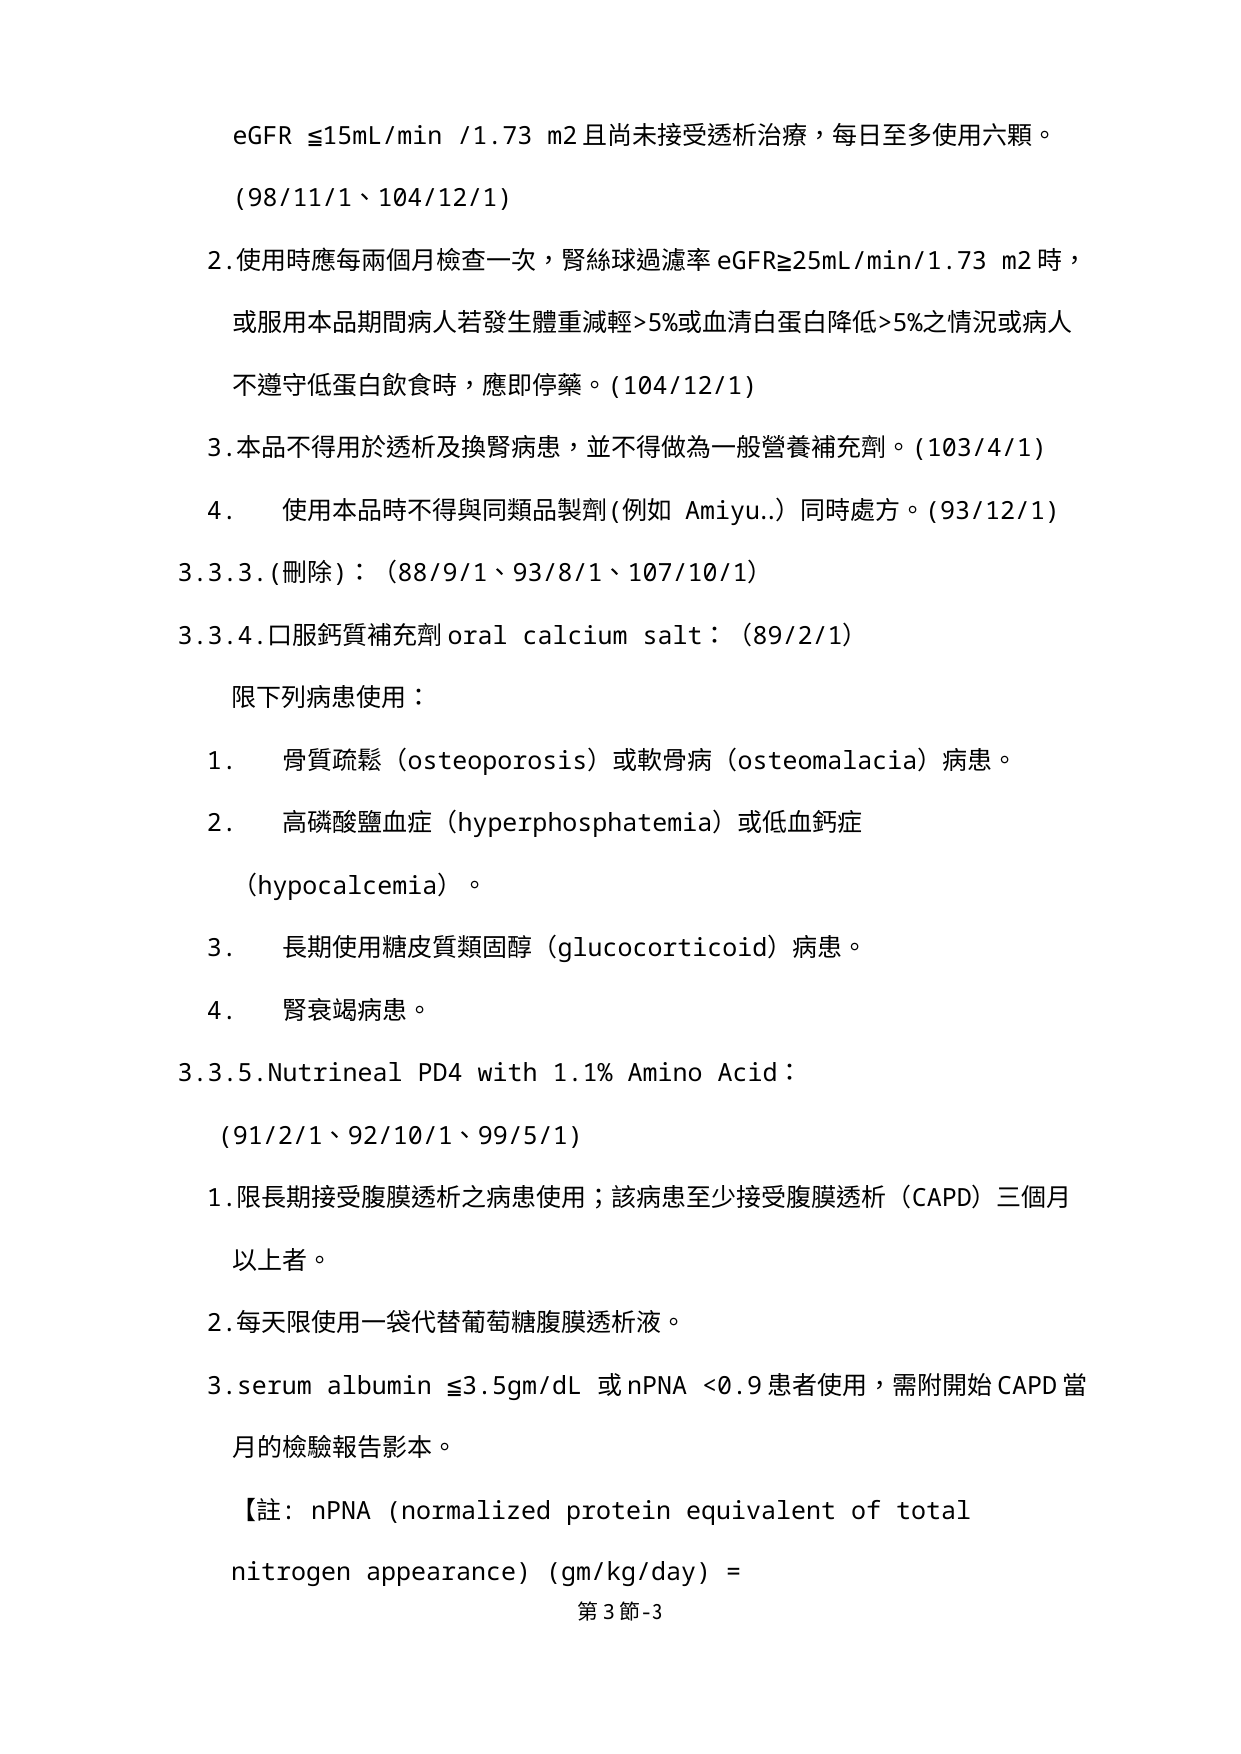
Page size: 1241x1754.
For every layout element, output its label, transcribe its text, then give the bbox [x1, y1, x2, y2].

text 2. 高磷酸鹽血症（hyperphosphatemia）或低血鈣症（hypocalcemia）。 [207, 779, 1092, 904]
text 4. 使用本品時不得與同類品製劑(例如 Amiyu‥）同時處方。(93/12/1) [207, 467, 1092, 529]
text 3.serum albumin ≦3.5gm/dL 或nPNA <0.9患者使用，需附開始CAPD當月的檢驗報告影本。 [207, 1342, 1092, 1467]
text 限下列病患使用： [231, 654, 1092, 717]
text 3. 長期使用糖皮質類固醇（glucocorticoid）病患。 [207, 904, 1092, 967]
text 2.使用時應每兩個月檢查一次，腎絲球過濾率eGFR≧25mL/min/1.73 m2時，或服用本品期間病人若發生體重減輕>5%或血清白蛋白降低>5%之情況或病人不遵守低蛋白飲食時，應即停藥。(104/12/1) [207, 217, 1092, 404]
text 3.3.4.口服鈣質補充劑oral calcium salt：（89/2/1） [177, 592, 1092, 654]
text 【註: nPNA (normalized protein equivalent of total nitrogen appearance) (gm/kg/day) = [231, 1467, 1092, 1592]
text 1.限長期接受腹膜透析之病患使用；該病患至少接受腹膜透析（CAPD）三個月以上者。 [207, 1154, 1092, 1279]
text 2.每天限使用一袋代替葡萄糖腹膜透析液。 [207, 1279, 1092, 1342]
text eGFR ≦15mL/min /1.73 m2且尚未接受透析治療，每日至多使用六顆。(98/11/1、104/12/1) [207, 92, 1092, 217]
text 1. 骨質疏鬆（osteoporosis）或軟骨病（osteomalacia）病患。 [207, 717, 1092, 779]
text 3.3.5.Nutrineal PD4 with 1.1% Amino Acid：(91/2/1、92/10/1、99/5/1) [177, 1029, 1092, 1154]
text 3.3.3.(刪除)：（88/9/1、93/8/1、107/10/1） [177, 529, 1092, 592]
text 3.本品不得用於透析及換腎病患，並不得做為一般營養補充劑。(103/4/1) [207, 404, 1092, 467]
text 4. 腎衰竭病患。 [207, 967, 1092, 1029]
